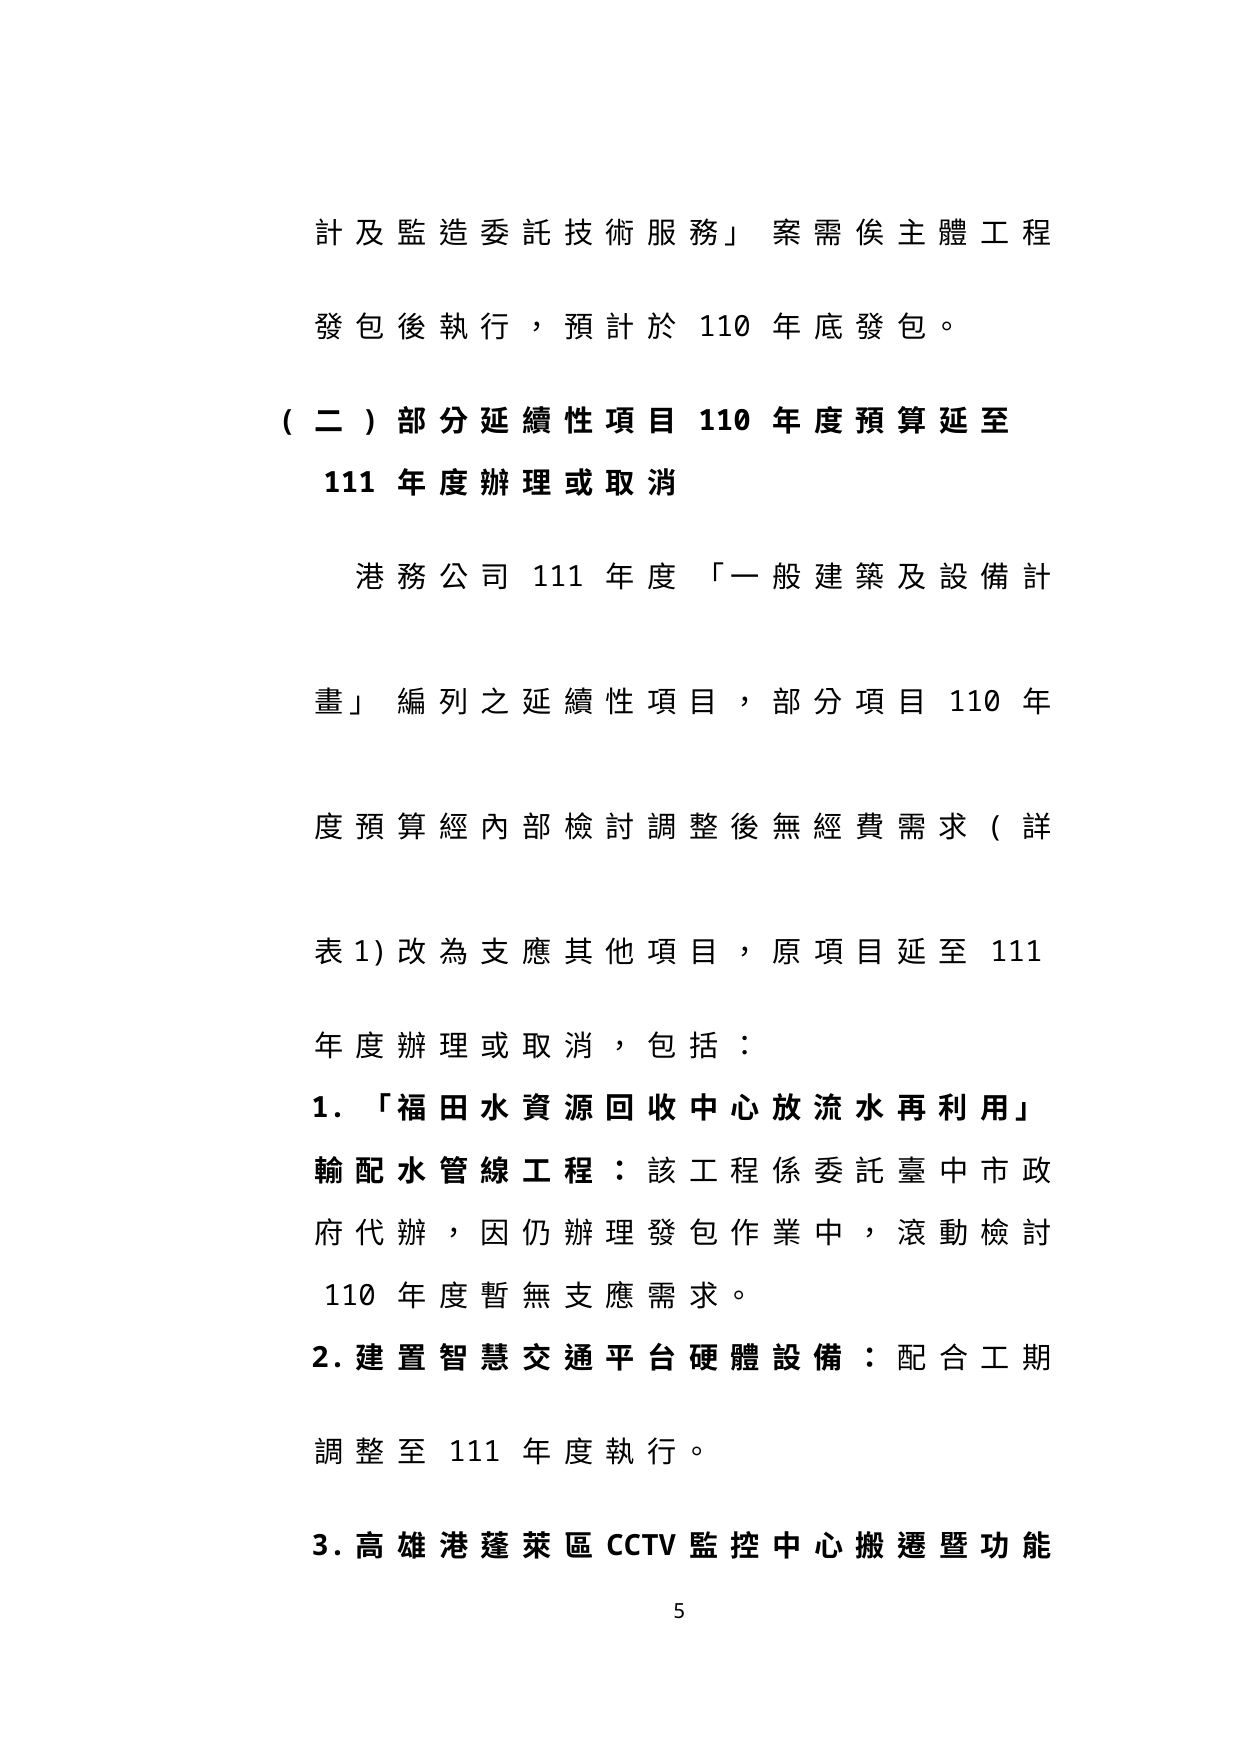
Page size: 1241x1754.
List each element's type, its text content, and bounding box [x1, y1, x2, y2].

text 計及監造委託技術服務」案需俟主體工程發包後執行，預計於110年底發包。 [271, 189, 1058, 377]
text 港務公司111年度「一般建築及設備計畫」編列之延續性項目，部分項目110年度預算經內部檢討調整後無經費需求(詳表1)改為支應其他項目，原項目延至111年度辦理或取消，包括： [271, 502, 1058, 1064]
text 1.「福田水資源回收中心放流水再利用」輸配水管線工程：該工程係委託臺中市政府代辦，因仍辦理發包作業中，滾動檢討110年度暫無支應需求。 [271, 1064, 1058, 1314]
text 2.建置智慧交通平台硬體設備：配合工期調整至111年度執行。 [271, 1314, 1058, 1502]
text (二)部分延續性項目110年度預算延至111年度辦理或取消 [242, 377, 1058, 502]
text 3.高雄港蓬萊區CCTV監控中心搬遷暨功能提升：原規劃遷移至高雄港旅運中心大樓，經調整規劃後已無搬遷需求。 [271, 1502, 1058, 1564]
